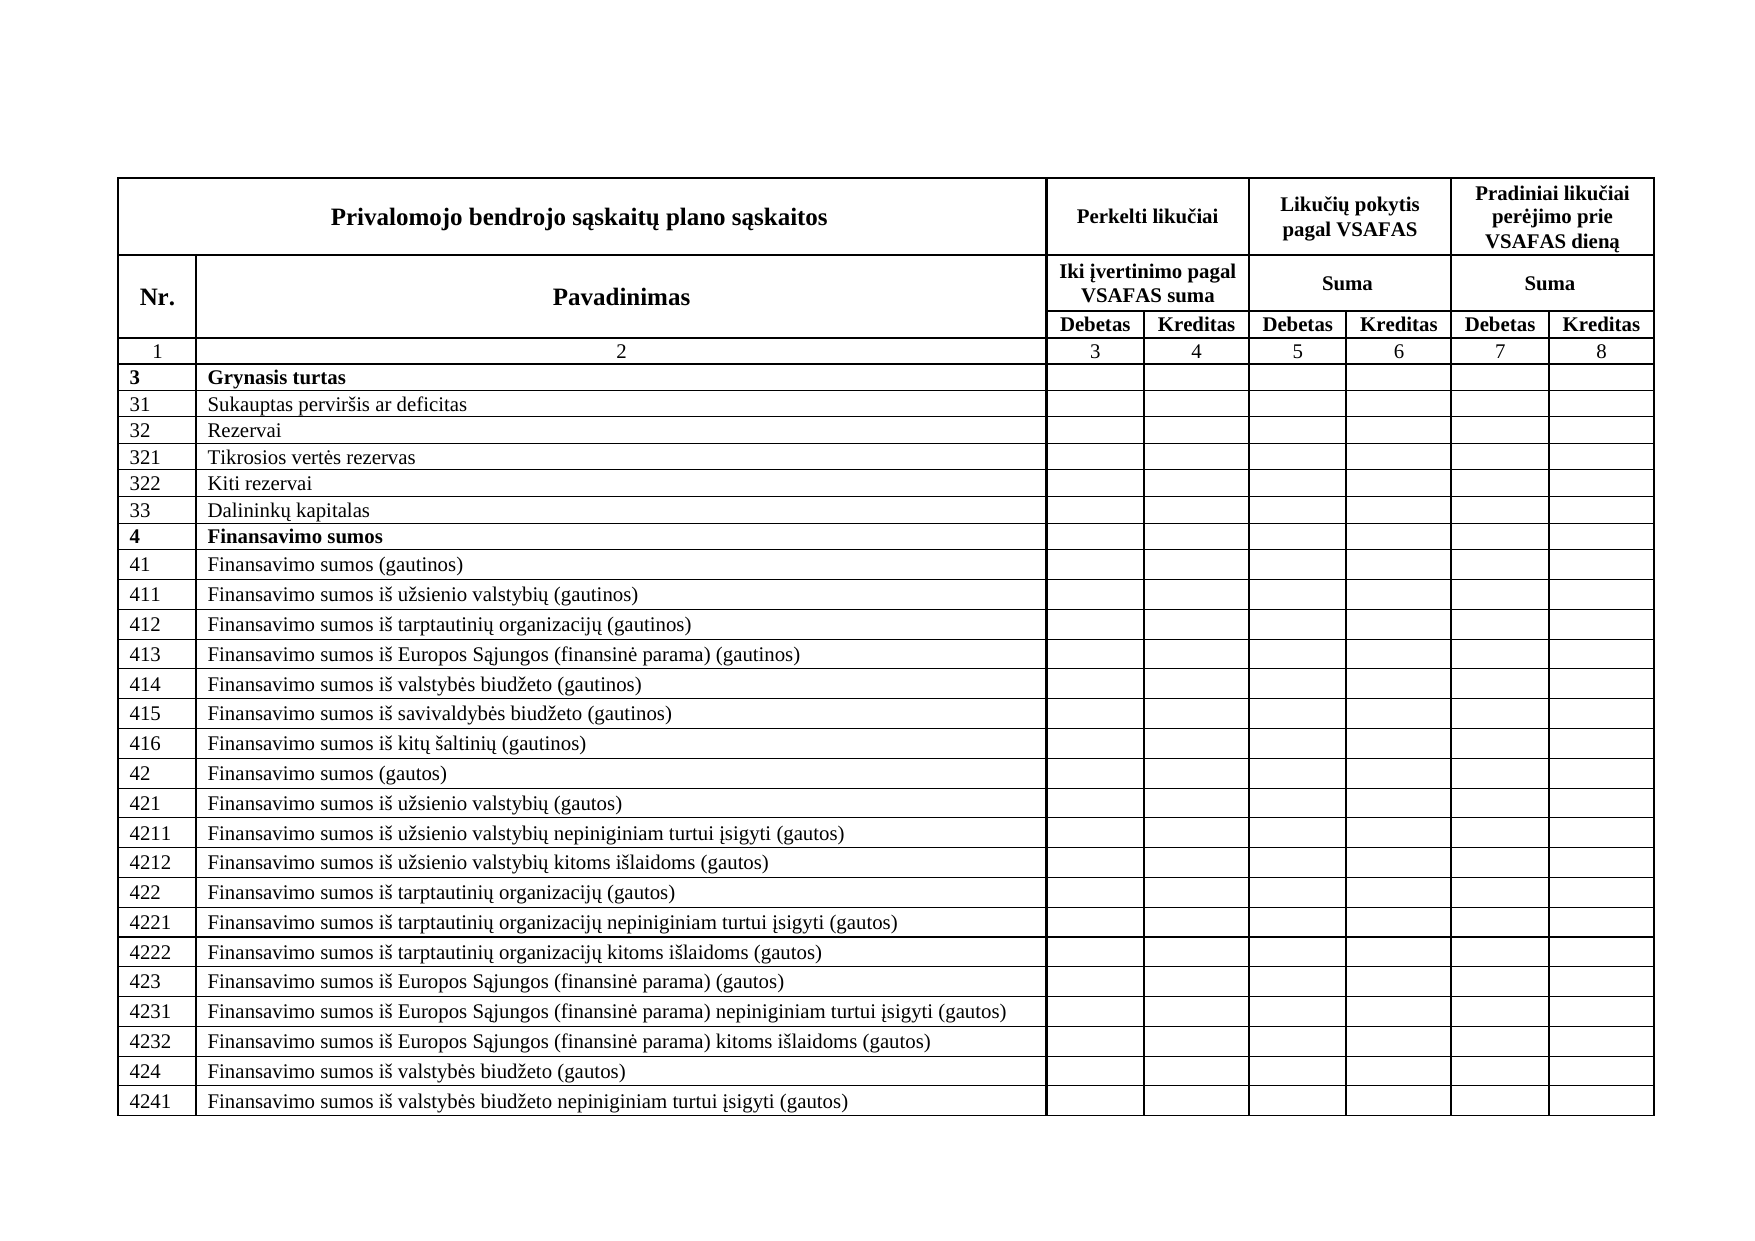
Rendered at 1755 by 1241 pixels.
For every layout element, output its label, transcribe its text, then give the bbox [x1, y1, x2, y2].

table_cell [1048, 497, 1143, 522]
table_cell [1250, 729, 1345, 758]
table_header Privalomojo bendrojo sąskaitų plano sąskaitos [119, 179, 1045, 254]
table_cell [1048, 391, 1143, 416]
table_cell [1048, 444, 1143, 469]
table_cell Finansavimo sumos iš Europos Sąjungos (finansinė parama) (gautinos) [197, 640, 1045, 668]
table_cell [1250, 1027, 1345, 1056]
table_cell Finansavimo sumos iš tarptautinių organizacijų kitoms išlaidoms (gautos) [197, 938, 1045, 966]
table_cell [1347, 417, 1450, 443]
table_cell [1145, 470, 1248, 496]
table_cell [1145, 1057, 1248, 1085]
table_cell [1250, 580, 1345, 609]
table_cell [1048, 908, 1143, 936]
table_cell [1347, 908, 1450, 936]
table_cell [1347, 524, 1450, 549]
table_cell Sukauptas perviršis ar deficitas [197, 391, 1045, 416]
table_cell [1250, 789, 1345, 817]
table_cell [1048, 524, 1143, 549]
table_cell [1347, 391, 1450, 416]
table_cell [1145, 759, 1248, 787]
table_cell 411 [119, 580, 195, 609]
table_cell Finansavimo sumos iš valstybės biudžeto (gautos) [197, 1057, 1045, 1085]
table_cell [1550, 470, 1653, 496]
table_cell [1250, 444, 1345, 469]
table_cell [1452, 470, 1548, 496]
table_cell [1347, 610, 1450, 638]
table_cell [1145, 580, 1248, 609]
table_cell [1550, 699, 1653, 728]
table_cell [1550, 391, 1653, 416]
table_cell [1452, 938, 1548, 966]
table_cell 4222 [119, 938, 195, 966]
table_cell [1250, 908, 1345, 936]
table_header Likučių pokytis pagal VSAFAS [1250, 179, 1450, 254]
table_cell 3 [1048, 339, 1143, 363]
table_cell Kreditas [1550, 312, 1653, 337]
table_cell Kreditas [1145, 312, 1248, 337]
table_cell [1048, 640, 1143, 668]
table_cell [1048, 878, 1143, 907]
table_cell Pavadinimas [197, 256, 1045, 337]
table_cell [1145, 640, 1248, 668]
table_cell [1250, 391, 1345, 416]
table_cell [1145, 938, 1248, 966]
table_cell [1550, 365, 1653, 390]
table_cell Finansavimo sumos iš tarptautinių organizacijų (gautinos) [197, 610, 1045, 638]
table_cell 4241 [119, 1086, 195, 1115]
table_cell [1452, 1086, 1548, 1115]
table_cell [1145, 365, 1248, 390]
table_cell Finansavimo sumos iš valstybės biudžeto (gautinos) [197, 669, 1045, 698]
table_cell [1550, 997, 1653, 1026]
table_cell [1048, 997, 1143, 1026]
table_cell [1452, 524, 1548, 549]
table_cell Rezervai [197, 417, 1045, 443]
table_cell 4221 [119, 908, 195, 936]
table_cell [1347, 759, 1450, 787]
table_cell Finansavimo sumos iš kitų šaltinių (gautinos) [197, 729, 1045, 758]
table_cell Finansavimo sumos iš valstybės biudžeto nepiniginiam turtui įsigyti (gautos) [197, 1086, 1045, 1115]
table_cell [1048, 580, 1143, 609]
table_cell [1048, 669, 1143, 698]
table_cell Finansavimo sumos iš užsienio valstybių kitoms išlaidoms (gautos) [197, 848, 1045, 877]
table_cell [1048, 1057, 1143, 1085]
table_cell [1250, 669, 1345, 698]
table_cell [1550, 497, 1653, 522]
table_cell [1347, 699, 1450, 728]
table_cell [1550, 669, 1653, 698]
table_cell [1250, 759, 1345, 787]
table_cell [1452, 818, 1548, 847]
table_cell [1550, 729, 1653, 758]
table_cell [1048, 1086, 1143, 1115]
table_cell [1550, 610, 1653, 638]
table_cell [1250, 938, 1345, 966]
table_cell [1347, 818, 1450, 847]
table_cell 4 [1145, 339, 1248, 363]
table_cell [1250, 848, 1345, 877]
table_cell [1347, 640, 1450, 668]
table_cell [1550, 1086, 1653, 1115]
table_cell [1145, 848, 1248, 877]
table_cell 4231 [119, 997, 195, 1026]
table_cell Nr. [119, 256, 195, 337]
table_cell Finansavimo sumos iš Europos Sąjungos (finansinė parama) kitoms išlaidoms (gautos) [197, 1027, 1045, 1056]
table_cell [1550, 967, 1653, 996]
table_cell [1347, 365, 1450, 390]
table_cell 413 [119, 640, 195, 668]
table_cell [1347, 580, 1450, 609]
table_header Pradiniai likučiai perėjimo prie VSAFAS dieną [1452, 179, 1653, 254]
table_cell [1250, 967, 1345, 996]
table_cell 423 [119, 967, 195, 996]
table_cell [1048, 470, 1143, 496]
table_cell [1347, 444, 1450, 469]
table_cell [1048, 967, 1143, 996]
table_cell [1550, 878, 1653, 907]
table_cell [1048, 699, 1143, 728]
table_cell 7 [1452, 339, 1548, 363]
table_cell [1145, 818, 1248, 847]
table_cell 31 [119, 391, 195, 416]
table_cell Finansavimo sumos (gautos) [197, 759, 1045, 787]
table_cell [1550, 444, 1653, 469]
table_cell 4212 [119, 848, 195, 877]
table_cell 322 [119, 470, 195, 496]
table_cell [1145, 729, 1248, 758]
table_cell [1347, 470, 1450, 496]
table_cell 41 [119, 550, 195, 579]
table_cell [1347, 967, 1450, 996]
table_cell [1452, 640, 1548, 668]
table_cell [1250, 1086, 1345, 1115]
table_cell [1452, 699, 1548, 728]
table_cell [1550, 640, 1653, 668]
table_cell [1452, 497, 1548, 522]
table_cell Debetas [1452, 312, 1548, 337]
table_cell [1452, 417, 1548, 443]
table_cell [1145, 967, 1248, 996]
table_cell Debetas [1250, 312, 1345, 337]
table_cell [1145, 391, 1248, 416]
table_cell [1145, 997, 1248, 1026]
table_cell [1452, 610, 1548, 638]
table_cell [1250, 640, 1345, 668]
table_cell Debetas [1048, 312, 1143, 337]
table_cell [1145, 417, 1248, 443]
table_cell 4211 [119, 818, 195, 847]
table_cell [1250, 878, 1345, 907]
table_cell [1145, 550, 1248, 579]
table_cell 42 [119, 759, 195, 787]
table_cell Finansavimo sumos iš tarptautinių organizacijų (gautos) [197, 878, 1045, 907]
table_cell [1452, 550, 1548, 579]
table_cell [1145, 1086, 1248, 1115]
table_cell [1145, 497, 1248, 522]
table_cell Finansavimo sumos iš užsienio valstybių (gautinos) [197, 580, 1045, 609]
table_cell [1145, 878, 1248, 907]
table_cell [1550, 1027, 1653, 1056]
table_cell [1550, 848, 1653, 877]
table_cell [1145, 669, 1248, 698]
table_cell 421 [119, 789, 195, 817]
table_header Perkelti likučiai [1048, 179, 1248, 254]
table_cell [1048, 550, 1143, 579]
table_cell [1550, 938, 1653, 966]
table_cell [1250, 497, 1345, 522]
table_cell [1452, 848, 1548, 877]
table_cell [1145, 1027, 1248, 1056]
table_cell Finansavimo sumos iš Europos Sąjungos (finansinė parama) nepiniginiam turtui įsigyti (gautos) [197, 997, 1045, 1026]
table_cell [1550, 1057, 1653, 1085]
table_cell [1550, 818, 1653, 847]
table_cell [1452, 789, 1548, 817]
table_cell [1347, 497, 1450, 522]
table_cell [1250, 550, 1345, 579]
table_cell Kiti rezervai [197, 470, 1045, 496]
table_cell [1347, 550, 1450, 579]
table_cell [1250, 470, 1345, 496]
table_cell [1048, 789, 1143, 817]
table_cell Finansavimo sumos [197, 524, 1045, 549]
table_cell [1048, 759, 1143, 787]
table_cell Suma [1452, 256, 1653, 310]
table_cell [1550, 550, 1653, 579]
table_cell 3 [119, 365, 195, 390]
table_cell [1250, 417, 1345, 443]
table_cell Tikrosios vertės rezervas [197, 444, 1045, 469]
table_cell [1452, 967, 1548, 996]
table_cell [1452, 1027, 1548, 1056]
table_cell [1452, 878, 1548, 907]
table_cell 4232 [119, 1027, 195, 1056]
table_cell [1347, 789, 1450, 817]
table_cell [1452, 759, 1548, 787]
table_cell 2 [197, 339, 1045, 363]
table_cell Finansavimo sumos iš tarptautinių organizacijų nepiniginiam turtui įsigyti (gautos) [197, 908, 1045, 936]
table_cell [1550, 417, 1653, 443]
table_cell 422 [119, 878, 195, 907]
table_cell 4 [119, 524, 195, 549]
table_cell [1347, 878, 1450, 907]
table_cell [1347, 669, 1450, 698]
table_cell 321 [119, 444, 195, 469]
table_cell [1145, 699, 1248, 728]
table_cell Finansavimo sumos iš užsienio valstybių nepiniginiam turtui įsigyti (gautos) [197, 818, 1045, 847]
table_cell [1048, 818, 1143, 847]
table_cell [1250, 524, 1345, 549]
table_cell [1347, 729, 1450, 758]
table_cell [1250, 365, 1345, 390]
table_cell [1452, 729, 1548, 758]
table_cell [1347, 1027, 1450, 1056]
table_cell 1 [119, 339, 195, 363]
table_cell [1145, 524, 1248, 549]
table_cell [1048, 365, 1143, 390]
table_cell [1347, 1057, 1450, 1085]
table_cell [1452, 365, 1548, 390]
table_cell 424 [119, 1057, 195, 1085]
table_cell Finansavimo sumos iš savivaldybės biudžeto (gautinos) [197, 699, 1045, 728]
table_cell [1048, 938, 1143, 966]
table_cell [1145, 610, 1248, 638]
table_cell [1452, 669, 1548, 698]
table_cell [1048, 729, 1143, 758]
table_cell [1452, 908, 1548, 936]
table_cell Grynasis turtas [197, 365, 1045, 390]
table_cell [1550, 580, 1653, 609]
table_cell Kreditas [1347, 312, 1450, 337]
table_cell [1145, 908, 1248, 936]
table_cell 412 [119, 610, 195, 638]
table_cell 5 [1250, 339, 1345, 363]
table_cell [1452, 1057, 1548, 1085]
table_cell 32 [119, 417, 195, 443]
table_cell 414 [119, 669, 195, 698]
table_cell Finansavimo sumos (gautinos) [197, 550, 1045, 579]
table_cell [1250, 699, 1345, 728]
table_cell [1048, 1027, 1143, 1056]
table_cell [1452, 444, 1548, 469]
table_cell Dalininkų kapitalas [197, 497, 1045, 522]
table_cell [1550, 789, 1653, 817]
table_cell [1048, 417, 1143, 443]
table_cell [1250, 818, 1345, 847]
table_cell 415 [119, 699, 195, 728]
table_cell [1347, 1086, 1450, 1115]
table_cell [1250, 997, 1345, 1026]
table_cell [1250, 1057, 1345, 1085]
table_cell [1347, 997, 1450, 1026]
table_cell 33 [119, 497, 195, 522]
table_cell Finansavimo sumos iš Europos Sąjungos (finansinė parama) (gautos) [197, 967, 1045, 996]
table_cell [1347, 848, 1450, 877]
table_cell 6 [1347, 339, 1450, 363]
table_cell [1452, 391, 1548, 416]
table_cell Finansavimo sumos iš užsienio valstybių (gautos) [197, 789, 1045, 817]
table_cell [1048, 848, 1143, 877]
table_cell 416 [119, 729, 195, 758]
table_cell [1048, 610, 1143, 638]
table_cell [1550, 759, 1653, 787]
table_cell [1550, 524, 1653, 549]
table_cell [1550, 908, 1653, 936]
table_cell [1145, 789, 1248, 817]
table_cell [1347, 938, 1450, 966]
table_cell 8 [1550, 339, 1653, 363]
table_cell Iki įvertinimo pagal VSAFAS suma [1048, 256, 1248, 310]
table_cell Suma [1250, 256, 1450, 310]
table_cell [1452, 580, 1548, 609]
table_cell [1145, 444, 1248, 469]
table_cell [1250, 610, 1345, 638]
table_cell [1452, 997, 1548, 1026]
